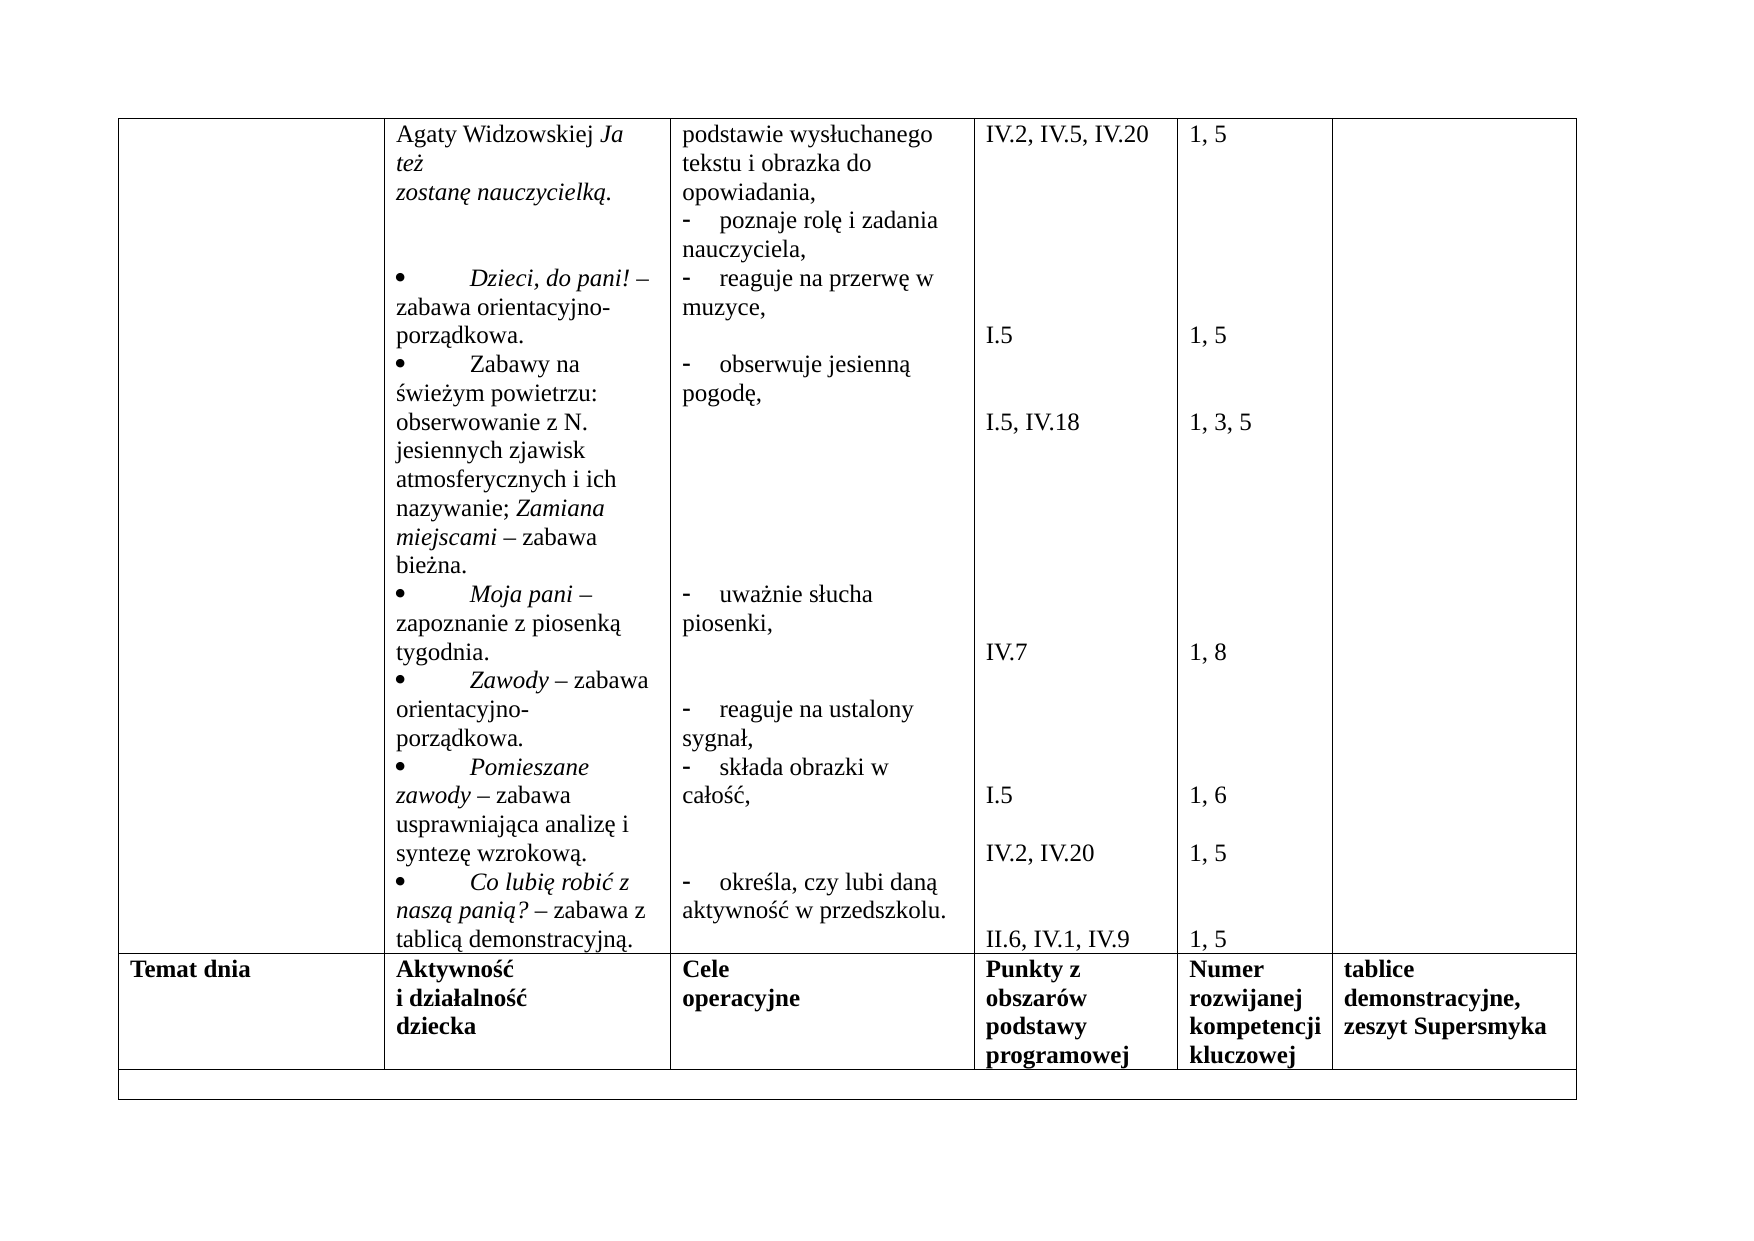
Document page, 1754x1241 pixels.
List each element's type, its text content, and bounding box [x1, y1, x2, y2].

table_cell podstawie wysłuchanego tekstu i obrazka do opowiadania, poznaje rolę i zadania nauczyciela, reaguje na przerwę w muzyce, obserwuje jesienną pogodę, uważnie słucha piosenki, reaguje na ustalony sygnał, składa obrazki w całość, określa, czy lubi daną aktywność w przedszkolu. [671, 119, 974, 953]
table_cell 1, 5 1, 5 1, 3, 5 1, 8 1, 6 1, 5 1, 5 [1178, 119, 1332, 953]
table_cell IV.2, IV.5, IV.20 I.5 I.5, IV.18 IV.7 I.5 IV.2, IV.20 II.6, IV.1, IV.9 [975, 119, 1177, 953]
table_cell Temat dnia [119, 954, 384, 1069]
table_cell Numer rozwijanej kompetencji kluczowej [1178, 954, 1332, 1069]
table_cell Agaty Widzowskiej Ja też zostanę nauczycielką. Dzieci, do pani! – zabawa orientacyjno-porządkowa. Zabawy na świeżym powietrzu: obserwowanie z N. jesiennych zjawisk atmosferycznych i ich nazywanie; Zamiana miejscami – zabawa bieżna. Moja pani – zapoznanie z piosenką tygodnia. Zawody – zabawa orientacyjno-porządkowa. Pomieszane zawody – zabawa usprawniająca analizę i syntezę wzrokową. Co lubię robić z naszą panią? – zabawa z tablicą demonstracyjną. [385, 119, 670, 953]
table_cell Aktywność i działalność dziecka [385, 954, 670, 1069]
table_cell Cele operacyjne [671, 954, 974, 1069]
table_cell [119, 1070, 1576, 1099]
table_cell Punkty z obszarów podstawy programowej [975, 954, 1177, 1069]
table_cell [119, 119, 384, 953]
table_cell tablice demonstracyjne, zeszyt Supersmyka [1333, 954, 1576, 1069]
table_cell [1333, 119, 1576, 953]
